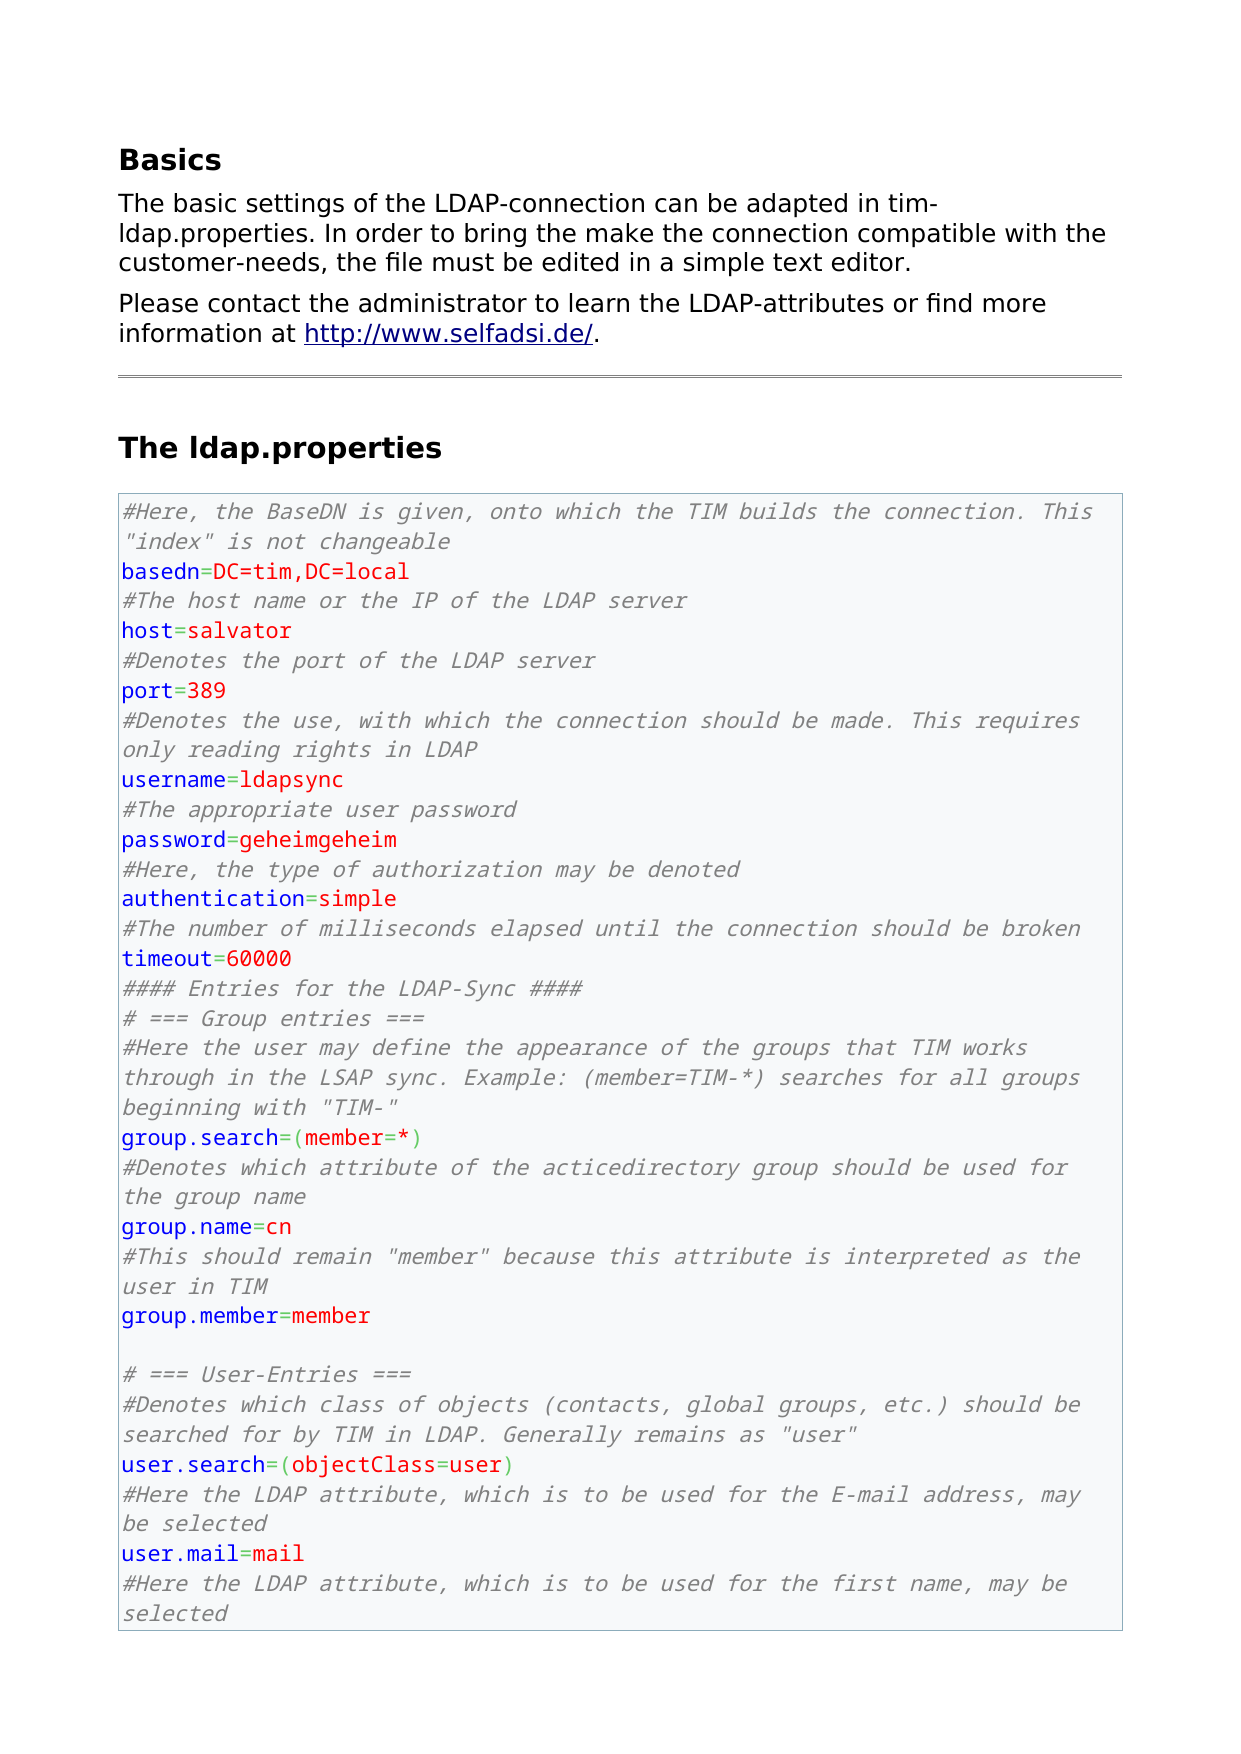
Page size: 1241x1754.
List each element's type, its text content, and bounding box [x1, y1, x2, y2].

subtitle Basics [118, 143, 1122, 177]
text The basic settings of the LDAP-connection can be adapted in tim-ldap.properties. In order to bring the make the connection compatible with the customer-needs, the file must be edited in a simple text editor. [118, 189, 1122, 277]
subtitle The ldap.properties [118, 432, 1122, 466]
table_header #Here, the BaseDN is given, onto which the TIM builds the connection. This "index" is not changeable basedn=DC=tim,DC=local #The host name or the IP of the LDAP server host=salvator #Denotes the port of the LDAP server port=389 #Denotes the use, with which the connection should be made. This requires only reading rights in LDAP username=ldapsync #The appropriate user password password=geheimgeheim #Here, the type of authorization may be denoted authentication=simple #The number of milliseconds elapsed until the connection should be broken timeout=60000 #### Entries for the LDAP-Sync #### # === Group entries === #Here the user may define the appearance of the groups that TIM works through in the LSAP sync. Example: (member=TIM-*) searches for all groups beginning with "TIM-" group.search=(member=*) #Denotes which attribute of the acticedirectory group should be used for the group name group.name=cn #This should remain "member" because this attribute is interpreted as the user in TIM group.member=member # === User-Entries === #Denotes which class of objects (contacts, global groups, etc.) should be searched for by TIM in LDAP. Generally remains as "user" user.search=(objectClass=user) #Here the LDAP attribute, which is to be used for the E-mail address, may be selected user.mail=mail #Here the LDAP attribute, which is to be used for the first name, may be selected [119, 494, 1122, 1630]
text Please contact the administrator to learn the LDAP-attributes or find more information at http://www.selfadsi.de/. [118, 289, 1122, 348]
